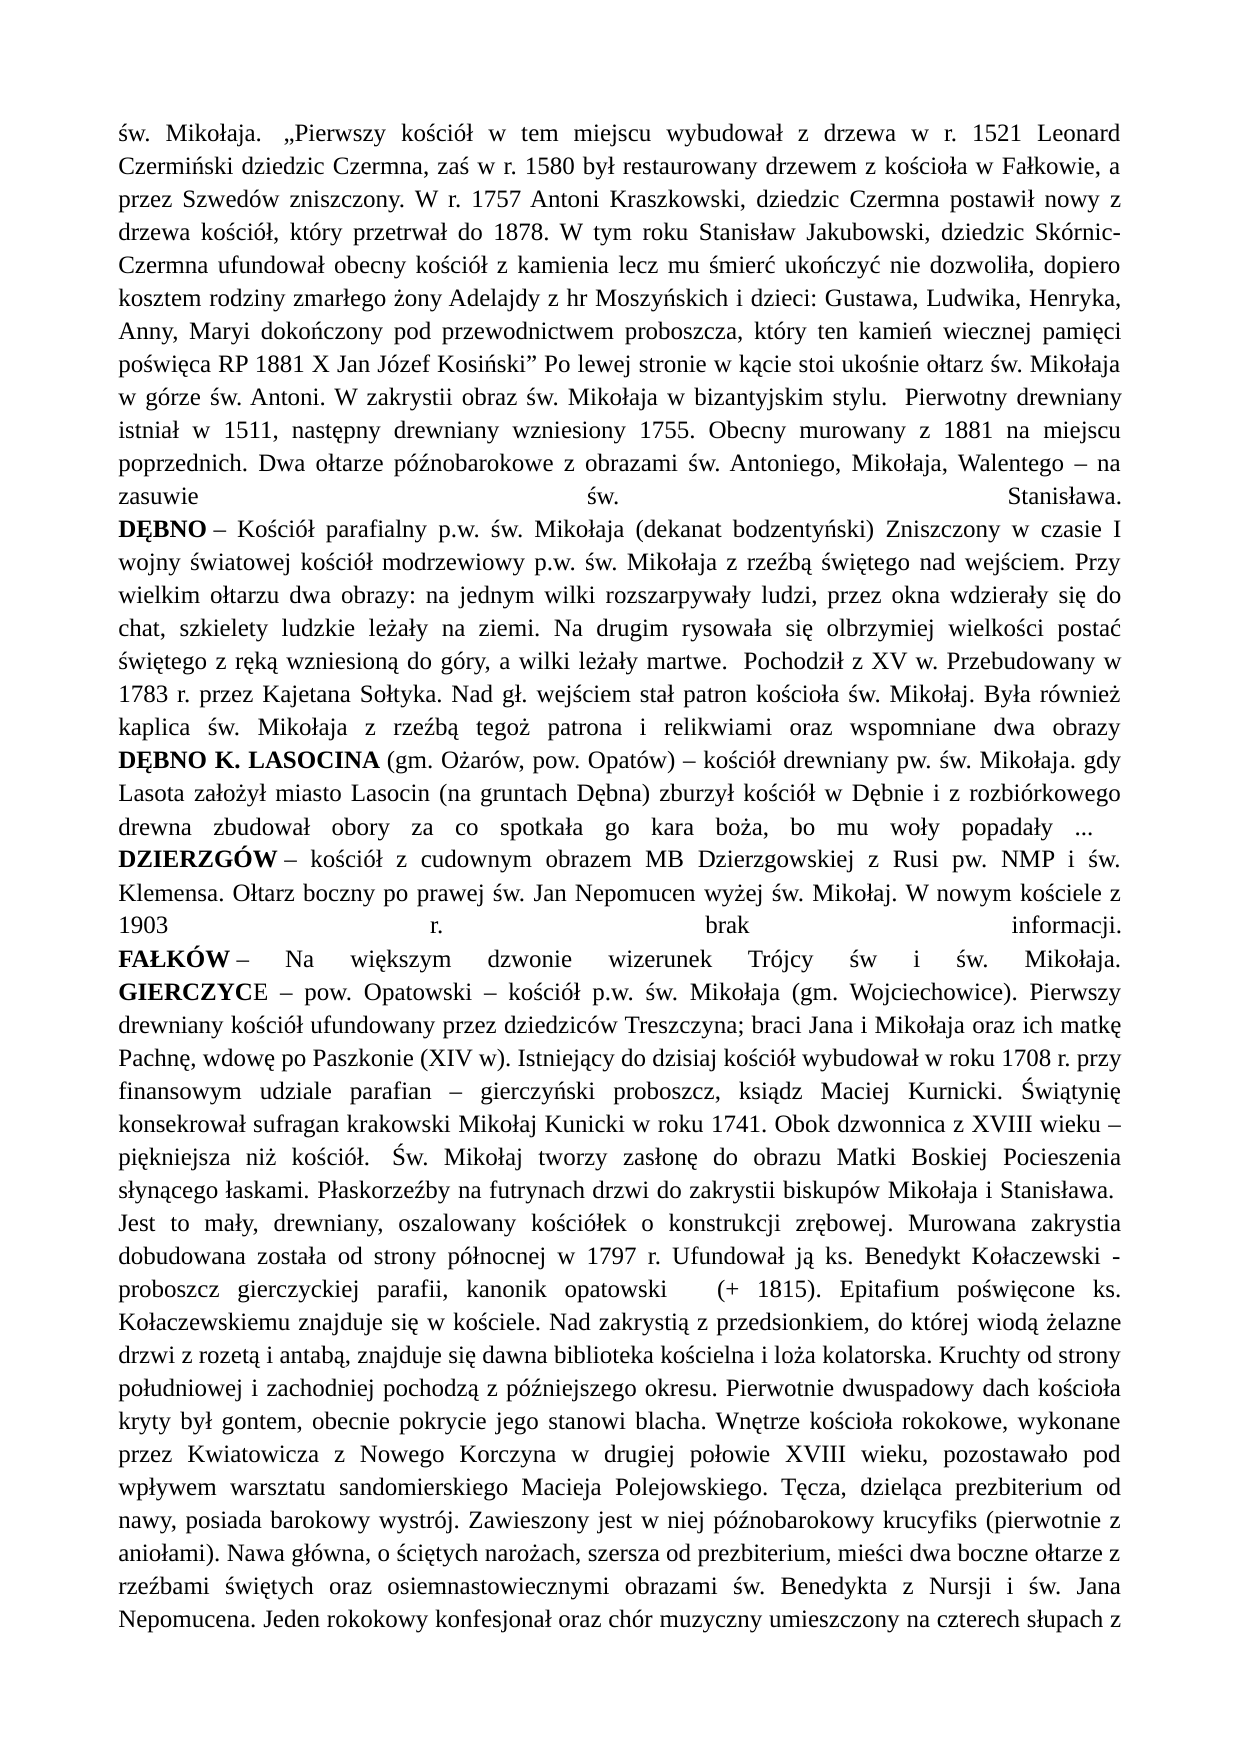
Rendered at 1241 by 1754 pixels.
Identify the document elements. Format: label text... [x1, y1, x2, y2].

text św. Mikołaja. „Pierwszy kościół w tem miejscu wybudował z drzewa w r. 1521 Leonard Czermiński dziedzic Czermna, zaś w r. 1580 był restaurowany drzewem z kościoła w Fałkowie, a przez Szwedów zniszczony. W r. 1757 Antoni Kraszkowski, dziedzic Czermna postawił nowy z drzewa kościół, który przetrwał do 1878. W tym roku Stanisław Jakubowski, dziedzic Skórnic-Czermna ufundował obecny kościół z kamienia lecz mu śmierć ukończyć nie dozwoliła, dopiero kosztem rodziny zmarłego żony Adelajdy z hr Moszyńskich i dzieci: Gustawa, Ludwika, Henryka, Anny, Maryi dokończony pod przewodnictwem proboszcza, który ten kamień wiecznej pamięci poświęca RP 1881 X Jan Józef Kosiński” Po lewej stronie w kącie stoi ukośnie ołtarz św. Mikołaja w górze św. Antoni. W zakrystii obraz św. Mikołaja w bizantyjskim stylu. Pierwotny drewniany istniał w 1511, następny drewniany wzniesiony 1755. Obecny murowany z 1881 na miejscu poprzednich. Dwa ołtarze późnobarokowe z obrazami św. Antoniego, Mikołaja, Walentego – na zasuwie św. Stanisława. DĘBNO – Kościół parafialny p.w. św. Mikołaja (dekanat bodzentyński) Zniszczony w czasie I wojny światowej kościół modrzewiowy p.w. św. Mikołaja z rzeźbą świętego nad wejściem. Przy wielkim ołtarzu dwa obrazy: na jednym wilki rozszarpywały ludzi, przez okna wdzierały się do chat, szkielety ludzkie leżały na ziemi. Na drugim rysowała się olbrzymiej wielkości postać świętego z ręką wzniesioną do góry, a wilki leżały martwe. Pochodził z XV w. Przebudowany w 1783 r. przez Kajetana Sołtyka. Nad gł. wejściem stał patron kościoła św. Mikołaj. Była również kaplica św. Mikołaja z rzeźbą tegoż patrona i relikwiami oraz wspomniane dwa obrazy DĘBNO K. LASOCINA (gm. Ożarów, pow. Opatów) – kościół drewniany pw. św. Mikołaja. gdy Lasota założył miasto Lasocin (na gruntach Dębna) zburzył kościół w Dębnie i z rozbiórkowego drewna zbudował obory za co spotkała go kara boża, bo mu woły popadały ... DZIERZGÓW – kościół z cudownym obrazem MB Dzierzgowskiej z Rusi pw. NMP i św. Klemensa. Ołtarz boczny po prawej św. Jan Nepomucen wyżej św. Mikołaj. W nowym kościele z 1903 r. brak informacji. FAŁKÓW – Na większym dzwonie wizerunek Trójcy św i św. Mikołaja. GIERCZYCE – pow. Opatowski – kościół p.w. św. Mikołaja (gm. Wojciechowice). Pierwszy drewniany kościół ufundowany przez dziedziców Treszczyna; braci Jana i Mikołaja oraz ich matkę Pachnę, wdowę po Paszkonie (XIV w). Istniejący do dzisiaj kościół wybudował w roku 1708 r. przy finansowym udziale parafian – gierczyński proboszcz, ksiądz Maciej Kurnicki. Świątynię konsekrował sufragan krakowski Mikołaj Kunicki w roku 1741. Obok dzwonnica z XVIII wieku – piękniejsza niż kościół. Św. Mikołaj tworzy zasłonę do obrazu Matki Boskiej Pocieszenia słynącego łaskami. Płaskorzeźby na futrynach drzwi do zakrystii biskupów Mikołaja i Stanisława. Jest to mały, drewniany, oszalowany kościółek o konstrukcji zrębowej. Murowana zakrystia dobudowana została od strony północnej w 1797 r. Ufundował ją ks. Benedykt Kołaczewski - proboszcz gierczyckiej parafii, kanonik opatowski (+ 1815). Epitafium poświęcone ks. Kołaczewskiemu znajduje się w kościele. Nad zakrystią z przedsionkiem, do której wiodą żelazne drzwi z rozetą i antabą, znajduje się dawna biblioteka kościelna i loża kolatorska. Kruchty od strony południowej i zachodniej pochodzą z późniejszego okresu. Pierwotnie dwuspadowy dach kościoła kryty był gontem, obecnie pokrycie jego stanowi blacha. Wnętrze kościoła rokokowe, wykonane przez Kwiatowicza z Nowego Korczyna w drugiej połowie XVIII wieku, pozostawało pod wpływem warsztatu sandomierskiego Macieja Polejowskiego. Tęcza, dzieląca prezbiterium od nawy, posiada barokowy wystrój. Zawieszony jest w niej późnobarokowy krucyfiks (pierwotnie z aniołami). Nawa główna, o ściętych narożach, szersza od prezbiterium, mieści dwa boczne ołtarze z rzeźbami świętych oraz osiemnastowiecznymi obrazami św. Benedykta z Nursji i św. Jana Nepomucena. Jeden rokokowy konfesjonał oraz chór muzyczny umieszczony na czterech słupach z [118, 118, 1122, 1633]
